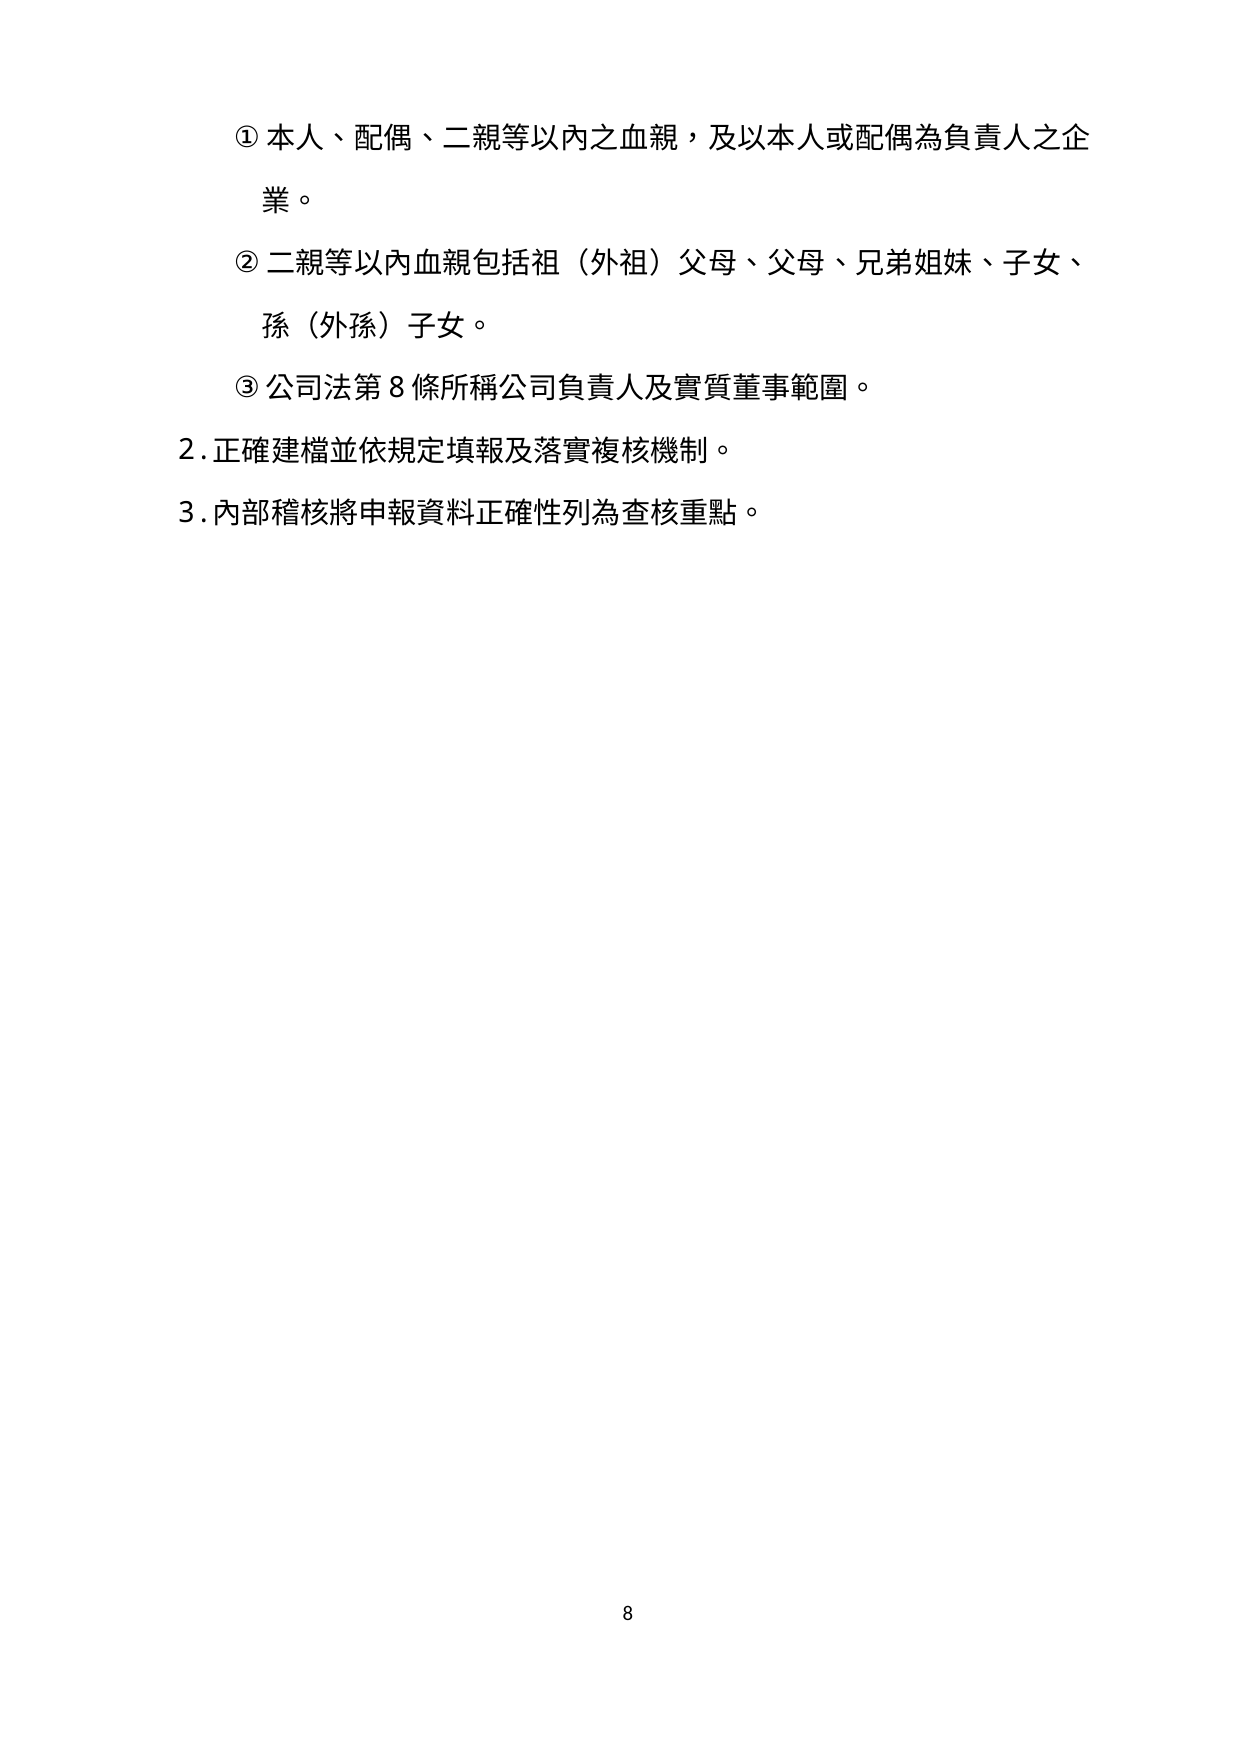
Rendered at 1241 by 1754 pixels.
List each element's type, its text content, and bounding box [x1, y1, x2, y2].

text ②二親等以內血親包括祖（外祖）父母、父母、兄弟姐妹、子女、孫（外孫）子女。 [233, 219, 1092, 344]
text 3.內部稽核將申報資料正確性列為查核重點。 [177, 469, 1092, 532]
text 2.正確建檔並依規定填報及落實複核機制。 [177, 407, 1092, 469]
text ①本人、配偶、二親等以內之血親，及以本人或配偶為負責人之企業。 [233, 94, 1092, 219]
text ③公司法第8條所稱公司負責人及實質董事範圍。 [233, 344, 1092, 407]
